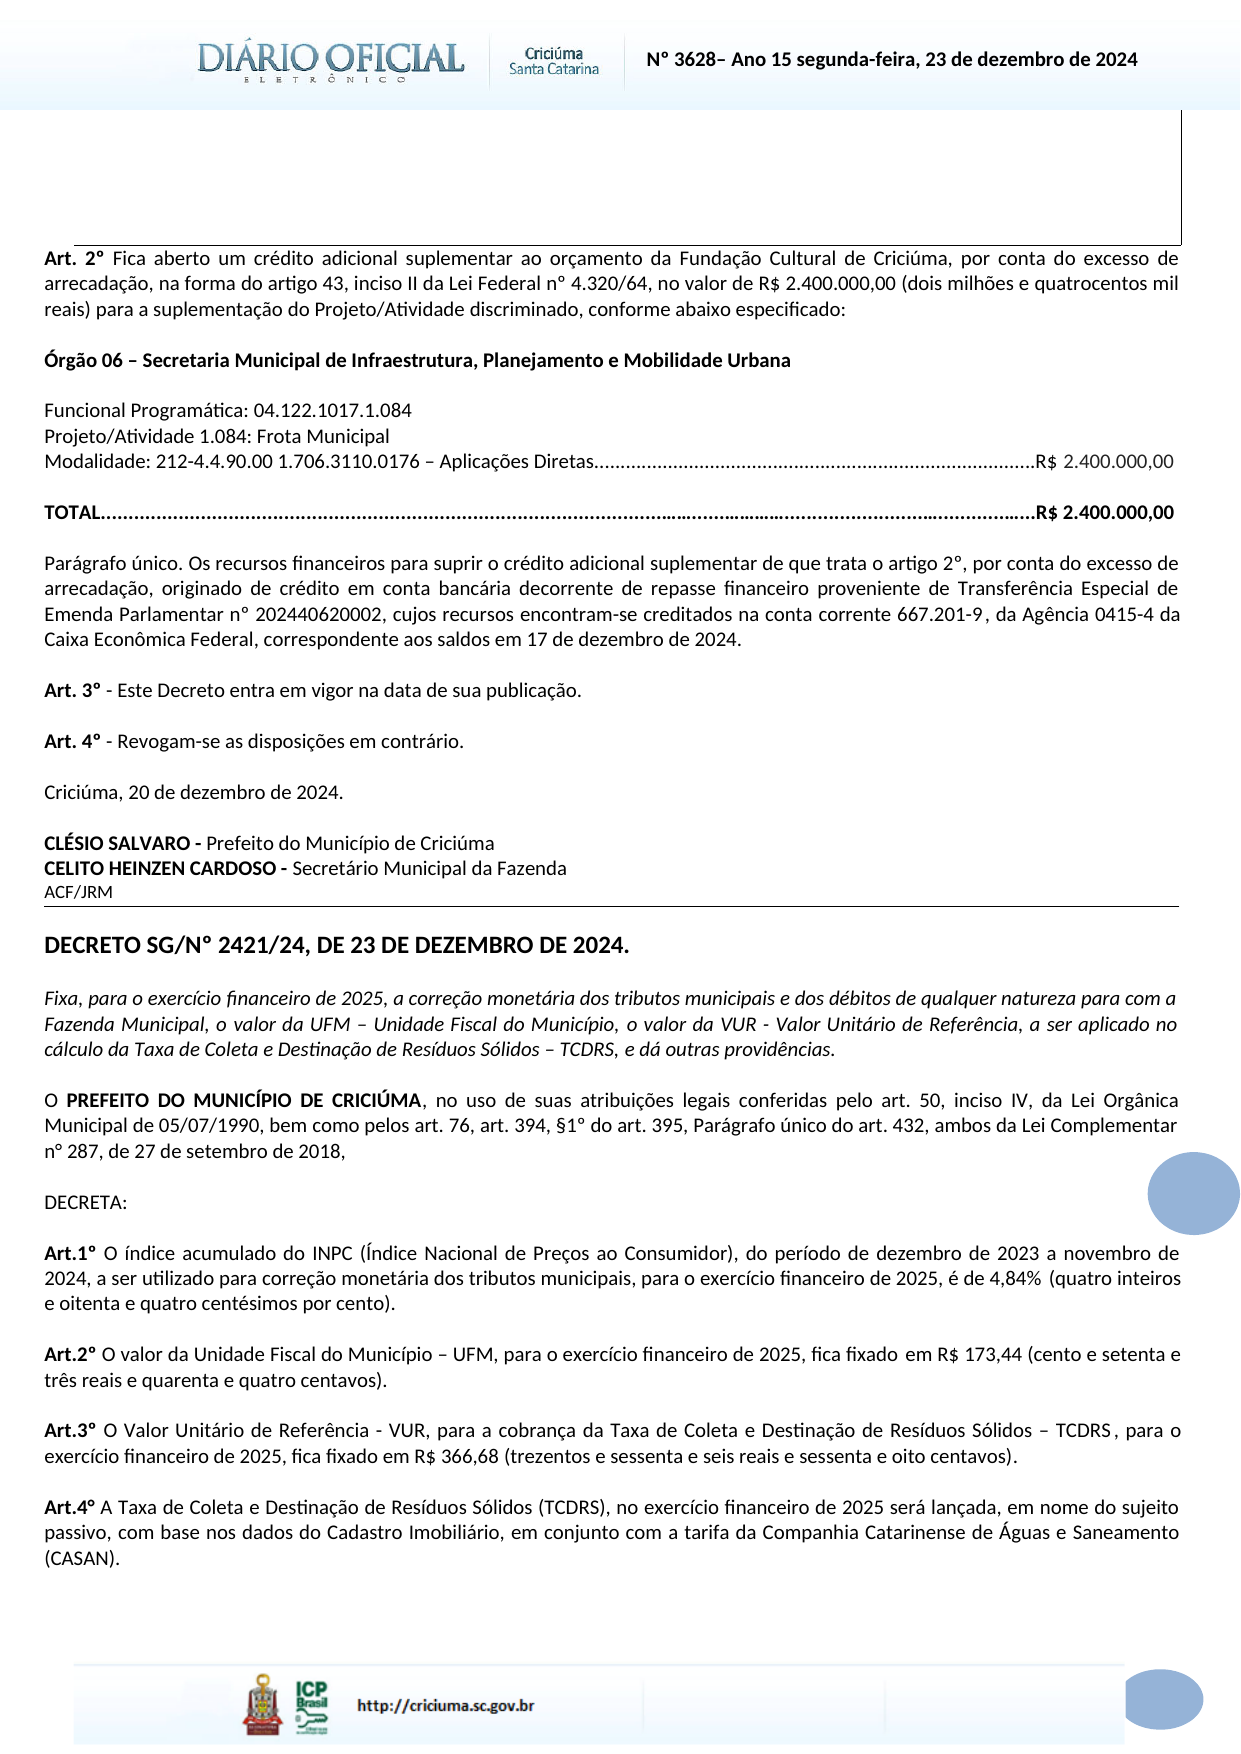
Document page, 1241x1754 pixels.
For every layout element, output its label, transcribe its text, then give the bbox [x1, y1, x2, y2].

text CELITO HEINZEN CARDOSO - Secretário Municipal da Fazenda [44, 855, 1240, 881]
text TOTAL.....................................................................................................……......………….........................…............…...R$ 2.400.000,00 [44, 499, 1181, 525]
text Art. 3º - Este Decreto entra em vigor na data de sua publicação. [44, 677, 1181, 703]
text CLÉSIO SALVARO - Prefeito do Município de Criciúma [44, 830, 1240, 855]
text Parágrafo único. Os recursos financeiros para suprir o crédito adicional suplementar de que trata o artigo 2º, por conta do excesso de arrecadação, originado de crédito em conta bancária decorrente de repasse financeiro proveniente de Transferência Especial de Emenda Parlamentar nº 202440620002, cujos recursos encontram-se creditados na conta corrente 667.201-9, da Agência 0415-4 da Caixa Econômica Federal, correspondente aos saldos em 17 de dezembro de 2024. [44, 550, 1181, 652]
text Art.1º O índice acumulado do INPC (Índice Nacional de Preços ao Consumidor), do período de dezembro de 2023 a novembro de 2024, a ser utilizado para correção monetária dos tributos municipais, para o exercício financeiro de 2025, é de 4,84% (quatro inteiros e oitenta e quatro centésimos por cento). [44, 1240, 1181, 1316]
text DECRETO SG/Nº 2421/24, DE 23 DE DEZEMBRO DE 2024. [44, 929, 1181, 960]
text Art. 2º Fica aberto um crédito adicional suplementar ao orçamento da Fundação Cultural de Criciúma, por conta do excesso de arrecadação, na forma do artigo 43, inciso II da Lei Federal nº 4.320/64, no valor de R$ 2.400.000,00 (dois milhões e quatrocentos mil reais) para a suplementação do Projeto/Atividade discriminado, conforme abaixo especificado: [44, 245, 1181, 321]
text Modalidade: 212-4.4.90.00 1.706.3110.0176 – Aplicações Diretas....................................................................................R$ 2.400.000,00 [44, 448, 1181, 474]
text O PREFEITO DO MUNICÍPIO DE CRICIÚMA, no uso de suas atribuições legais conferidas pelo art. 50, inciso IV, da Lei Orgânica Municipal de 05/07/1990, bem como pelos art. 76, art. 394, §1º do art. 395, Parágrafo único do art. 432, ambos da Lei Complementar n° 287, de 27 de setembro de 2018, [44, 1087, 1181, 1163]
text Art.2º O valor da Unidade Fiscal do Município – UFM, para o exercício financeiro de 2025, fica fixado em R$ 173,44 (cento e setenta e três reais e quarenta e quatro centavos). [44, 1341, 1181, 1392]
text ACF/JRM [44, 881, 1179, 906]
text Funcional Programática: 04.122.1017.1.084 [44, 398, 1181, 423]
text Art.4° A Taxa de Coleta e Destinação de Resíduos Sólidos (TCDRS), no exercício financeiro de 2025 será lançada, em nome do sujeito passivo, com base nos dados do Cadastro Imobiliário, em conjunto com a tarifa da Companhia Catarinense de Águas e Saneamento (CASAN). [44, 1494, 1181, 1570]
text Art. 4º - Revogam-se as disposições em contrário. [44, 728, 1181, 753]
text DECRETA: [44, 1189, 1153, 1214]
text Art.3º O Valor Unitário de Referência - VUR, para a cobrança da Taxa de Coleta e Destinação de Resíduos Sólidos – TCDRS, para o exercício financeiro de 2025, fica fixado em R$ 366,68 (trezentos e sessenta e seis reais e sessenta e oito centavos). [44, 1418, 1181, 1468]
text Projeto/Atividade 1.084: Frota Municipal [44, 423, 1181, 448]
text Criciúma, 20 de dezembro de 2024. [44, 779, 1181, 804]
text Fixa, para o exercício financeiro de 2025, a correção monetária dos tributos municipais e dos débitos de qualquer natureza para com a Fazenda Municipal, o valor da UFM – Unidade Fiscal do Município, o valor da VUR - Valor Unitário de Referência, a ser aplicado no cálculo da Taxa de Coleta e Destinação de Resíduos Sólidos – TCDRS, e dá outras providências. [44, 986, 1181, 1062]
text Órgão 06 – Secretaria Municipal de Infraestrutura, Planejamento e Mobilidade Urbana [44, 347, 1181, 372]
